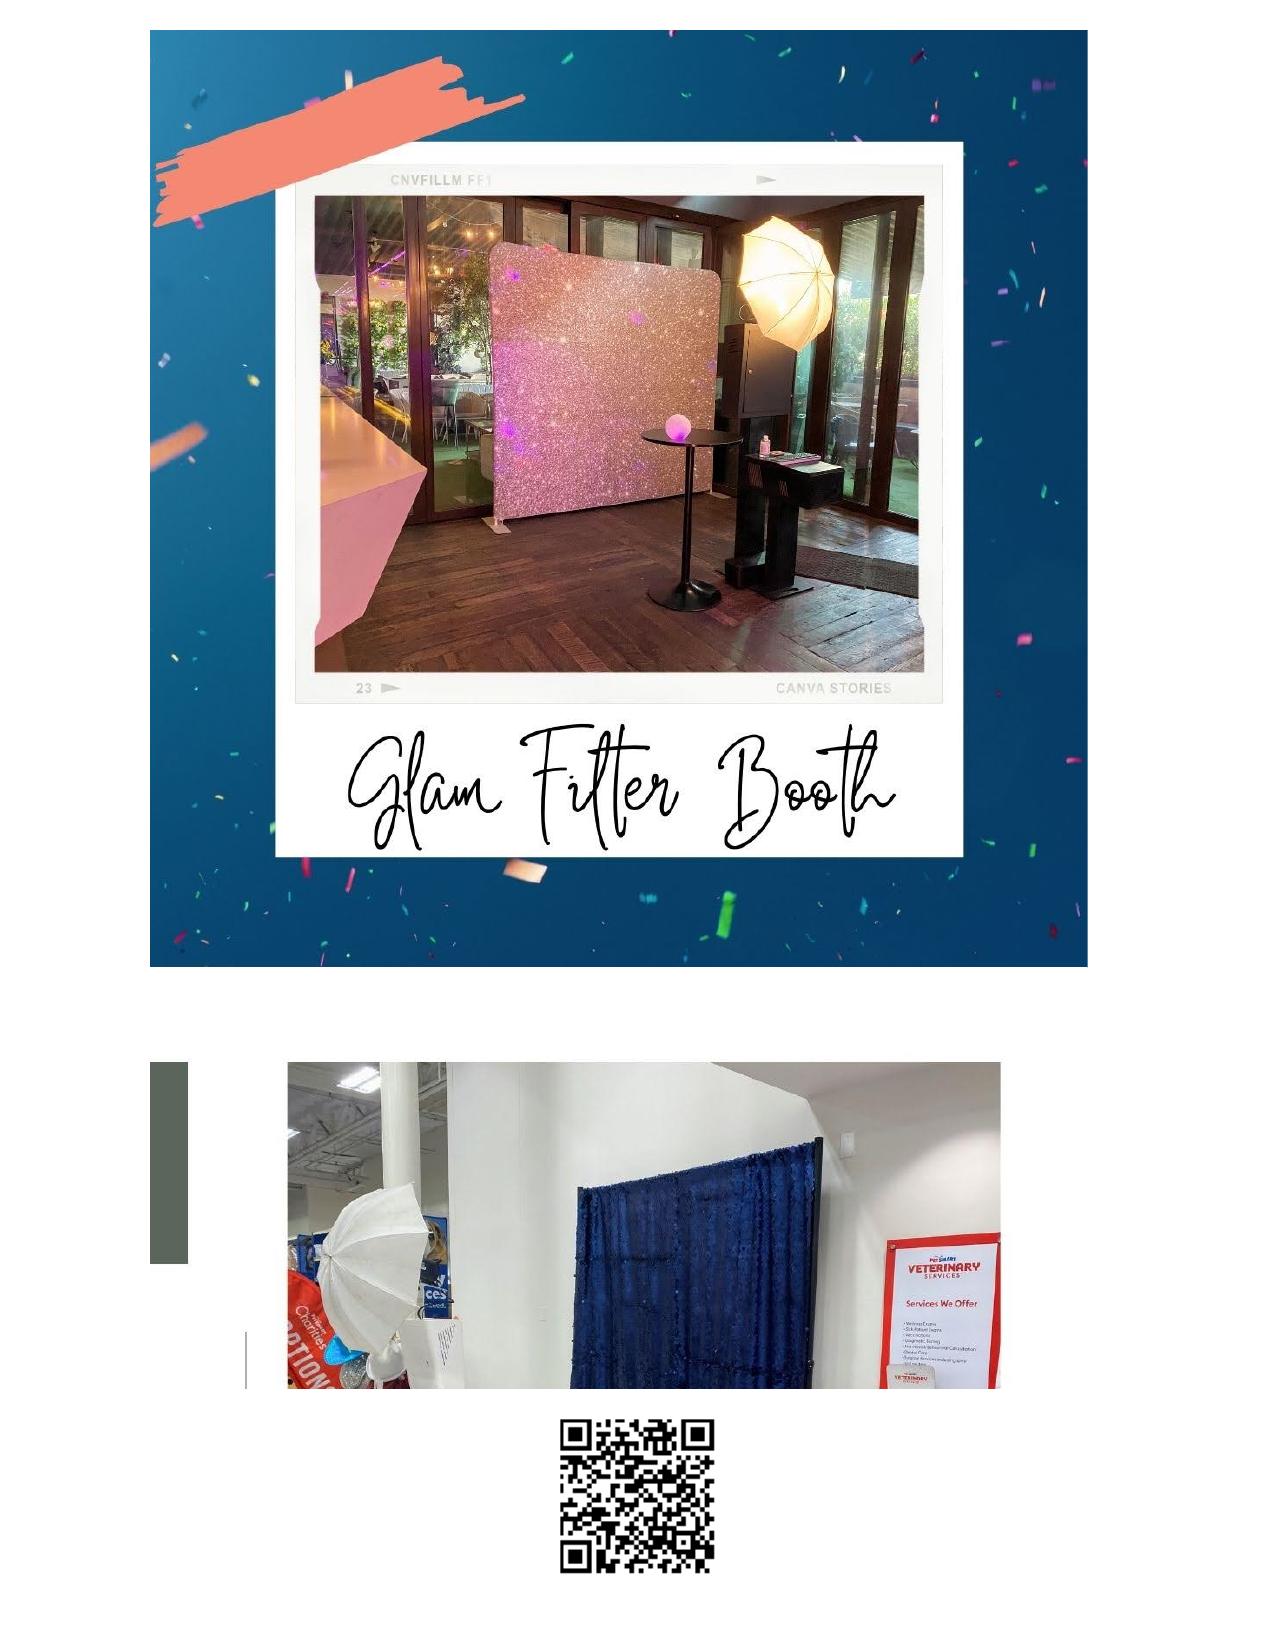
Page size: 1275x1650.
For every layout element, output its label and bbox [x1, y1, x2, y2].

picture [150, 30, 1088, 1389]
picture [559, 1418, 716, 1575]
